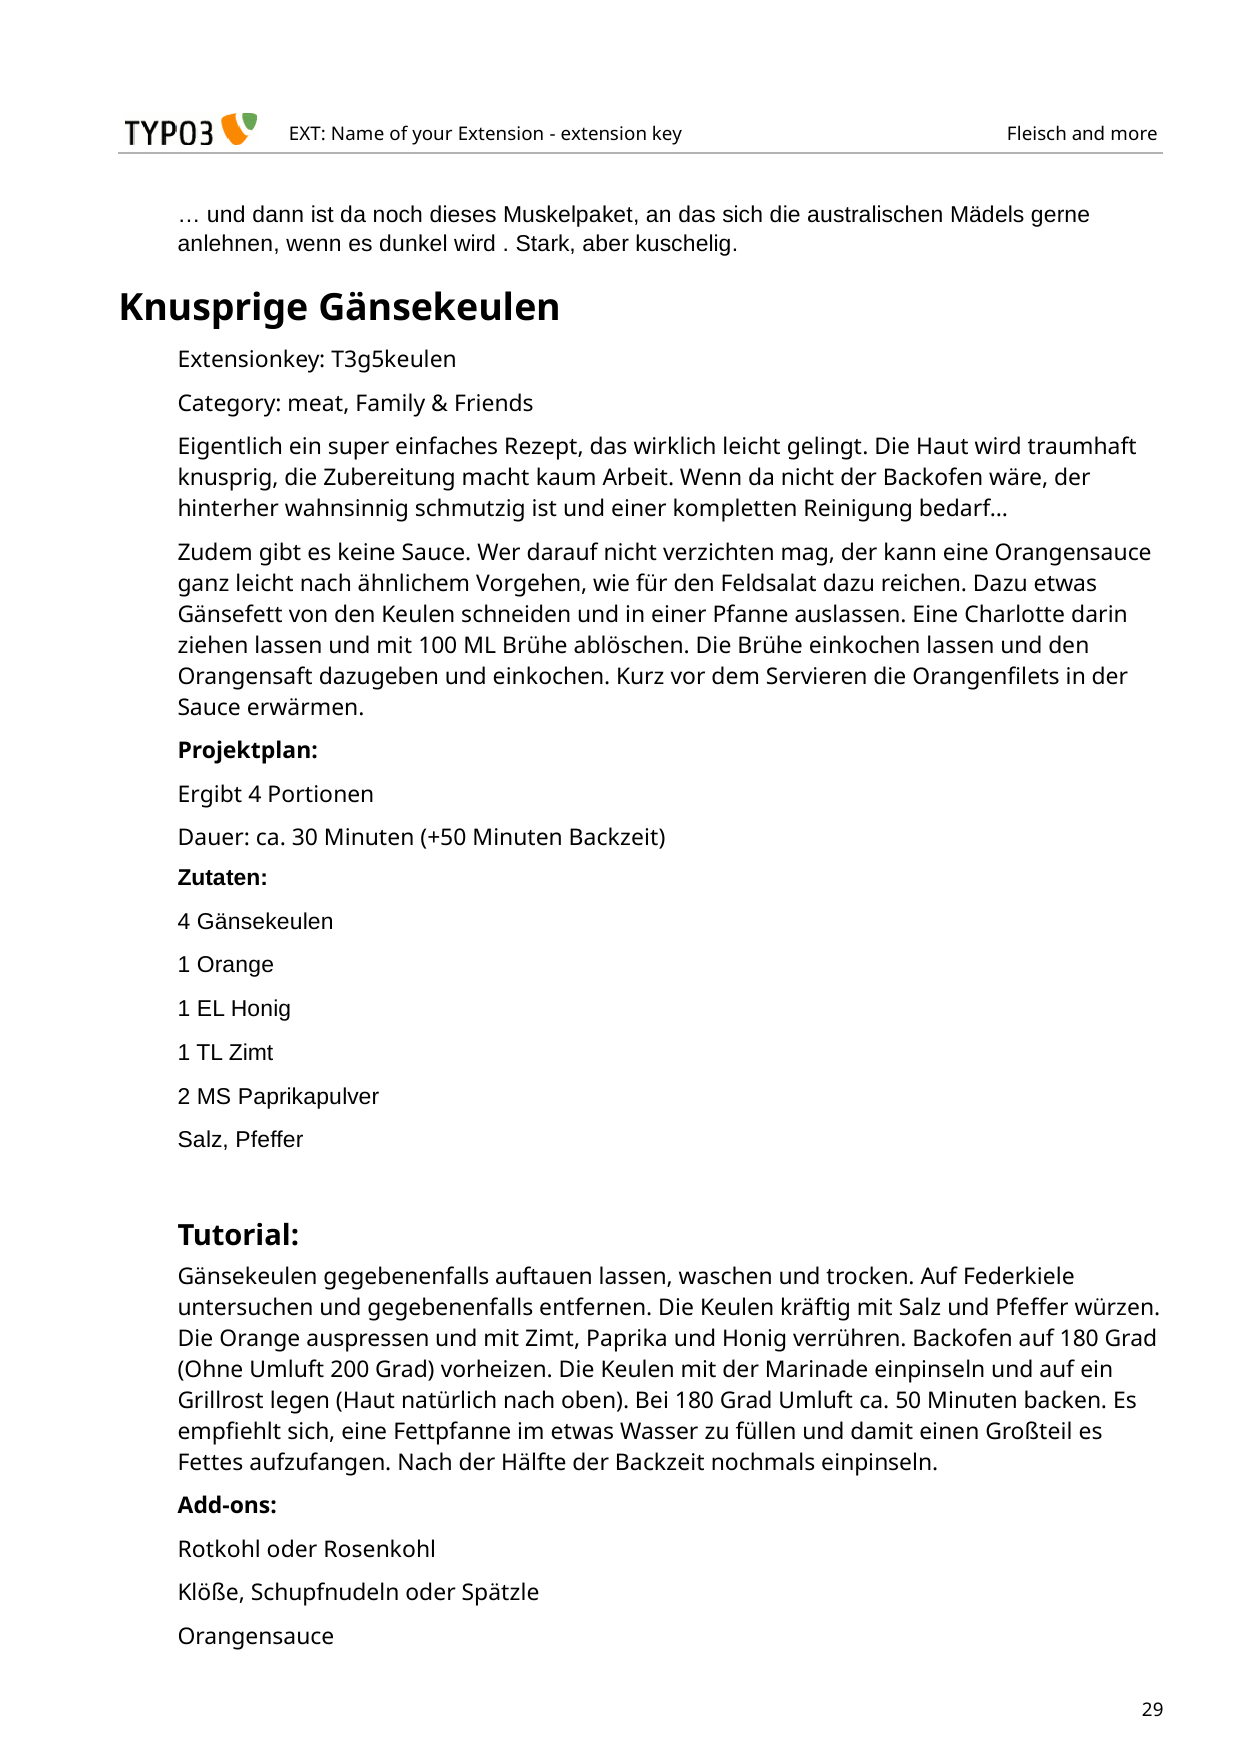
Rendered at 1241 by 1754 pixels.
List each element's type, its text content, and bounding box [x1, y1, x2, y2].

text Add-ons: [177, 1489, 1163, 1521]
text 4 Gänsekeulen [177, 908, 1163, 934]
text Category: meat, Family & Friends [177, 386, 1163, 417]
text Salz, Pfeffer [177, 1127, 1163, 1153]
picture [124, 112, 260, 145]
text Klöße, Schupfnudeln oder Spätzle [177, 1576, 1163, 1607]
text Zutaten: [177, 864, 1163, 890]
text Ergibt 4 Portionen [177, 777, 1163, 808]
subtitle Tutorial: [177, 1214, 1163, 1254]
text 1 TL Zimt [177, 1039, 1163, 1065]
text Orangensauce [177, 1620, 1163, 1651]
text Extensionkey: T3g5keulen [177, 343, 1163, 374]
text Eigentlich ein super einfaches Rezept, das wirklich leicht gelingt. Die Haut wird traumhaft knusprig, die Zubereitung macht kaum Arbeit. Wenn da nicht der Backofen wäre, der hinterher wahnsinnig schmutzig ist und einer kompletten Reinigung bedarf... [177, 430, 1163, 523]
text Gänsekeulen gegebenenfalls auftauen lassen, waschen und trocken. Auf Federkiele untersuchen und gegebenenfalls entfernen. Die Keulen kräftig mit Salz und Pfeffer würzen. Die Orange auspressen und mit Zimt, Paprika und Honig verrühren. Backofen auf 180 Grad (Ohne Umluft 200 Grad) vorheizen. Die Keulen mit der Marinade einpinseln und auf ein Grillrost legen (Haut natürlich nach oben). Bei 180 Grad Umluft ca. 50 Minuten backen. Es empfiehlt sich, eine Fettpfanne im etwas Wasser zu füllen und damit einen Großteil es Fettes aufzufangen. Nach der Hälfte der Backzeit nochmals einpinseln. [177, 1260, 1163, 1477]
text Dauer: ca. 30 Minuten (+50 Minuten Backzeit) [177, 821, 1163, 852]
text Rotkohl oder Rosenkohl [177, 1533, 1163, 1564]
text 1 EL Honig [177, 996, 1163, 1022]
subtitle Knusprige Gänsekeulen [118, 280, 1163, 331]
text … und dann ist da noch dieses Muskelpaket, an das sich die australischen Mädels gerne anlehnen, wenn es dunkel wird . Stark, aber kuschelig. [177, 202, 1163, 257]
text 1 Orange [177, 952, 1163, 978]
text 2 MS Paprikapulver [177, 1083, 1163, 1109]
text Zudem gibt es keine Sauce. Wer darauf nicht verzichten mag, der kann eine Orangensauce ganz leicht nach ähnlichem Vorgehen, wie für den Feldsalat dazu reichen. Dazu etwas Gänsefett von den Keulen schneiden und in einer Pfanne auslassen. Eine Charlotte darin ziehen lassen und mit 100 ML Brühe ablöschen. Die Brühe einkochen lassen und den Orangensaft dazugeben und einkochen. Kurz vor dem Servieren die Orangenfilets in der Sauce erwärmen. [177, 535, 1163, 722]
text Projektplan: [177, 734, 1163, 765]
